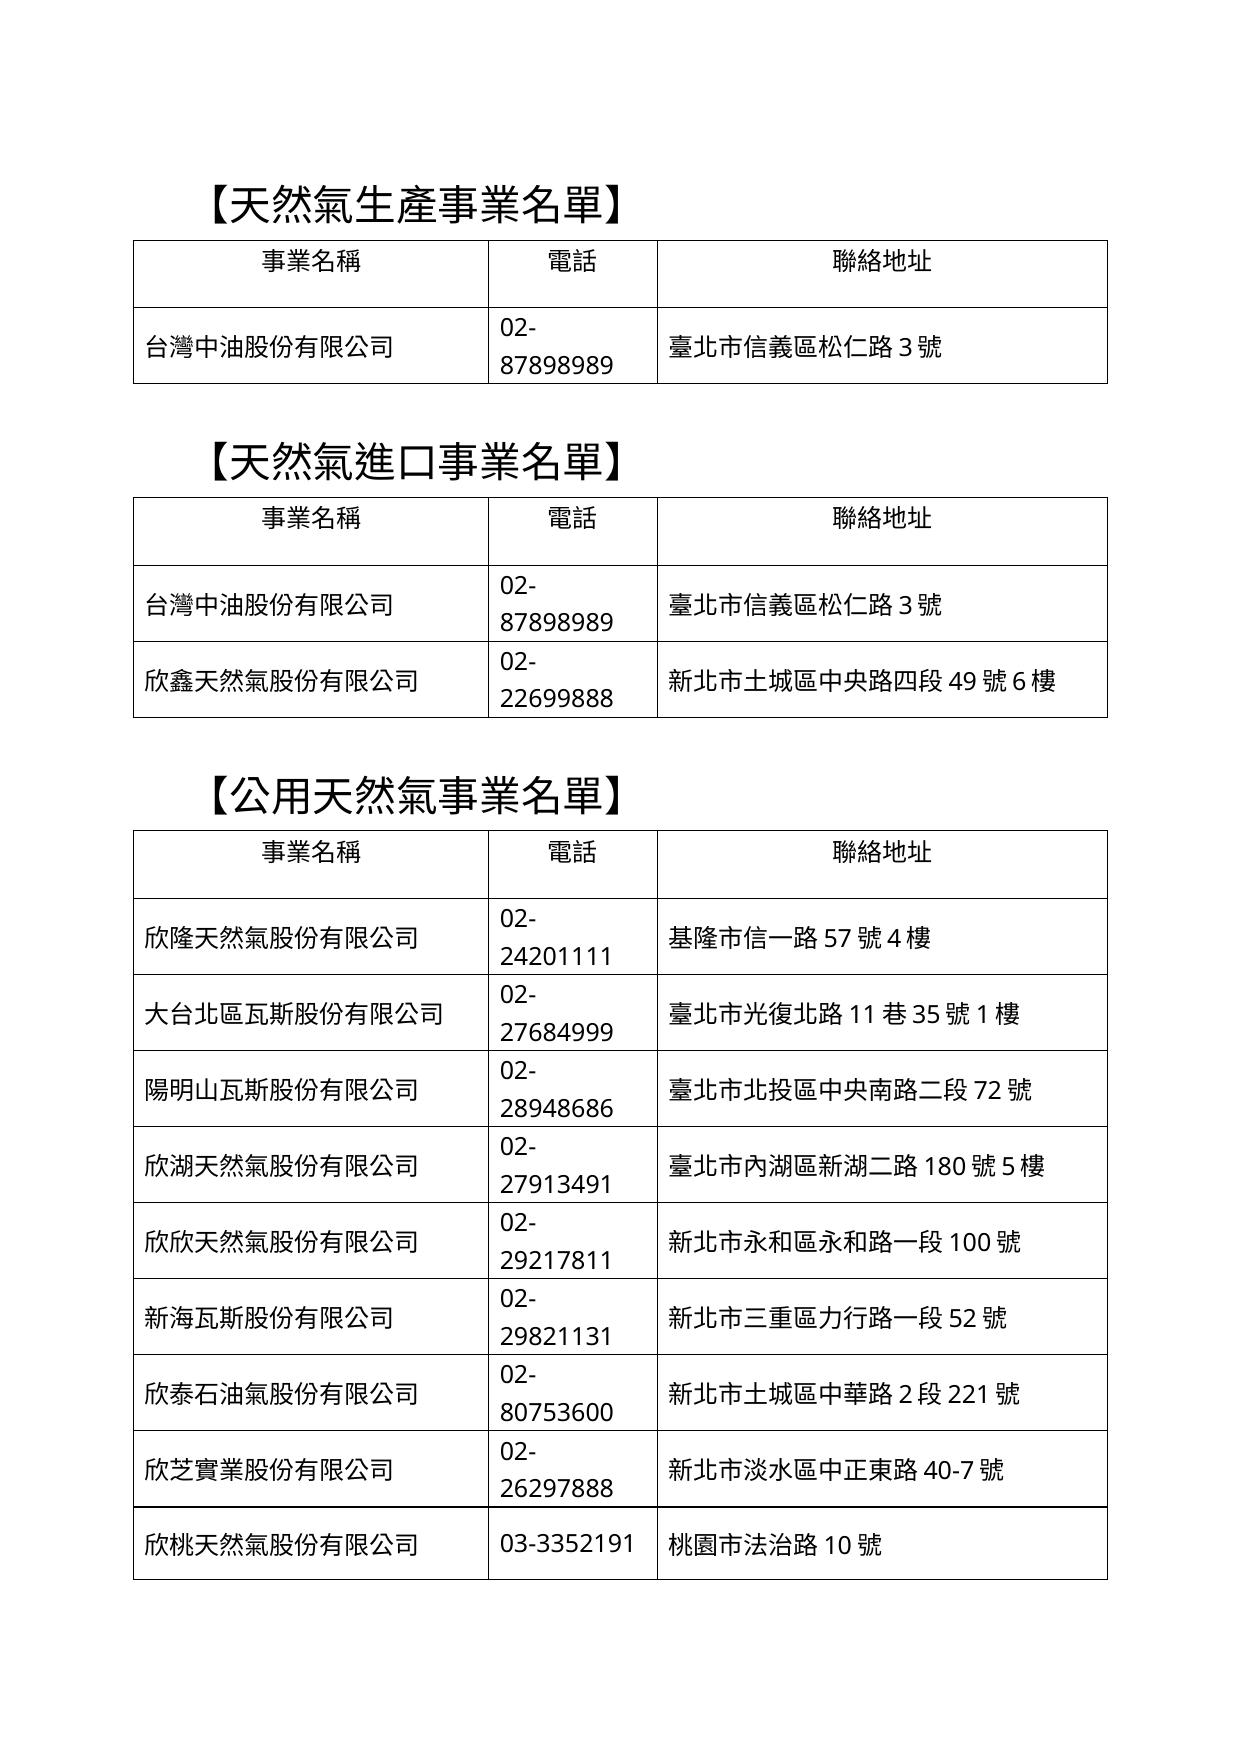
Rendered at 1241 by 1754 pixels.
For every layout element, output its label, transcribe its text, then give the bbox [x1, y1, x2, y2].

table_header 事業名稱 [134, 831, 488, 898]
table_cell 02-87898989 [489, 566, 657, 641]
table_cell 臺北市信義區松仁路3號 [658, 566, 1107, 641]
text 【天然氣進口事業名單】 [187, 422, 1053, 497]
table_cell 02-80753600 [489, 1355, 657, 1430]
table_cell 02-22699888 [489, 642, 657, 717]
text 【天然氣生產事業名單】 [187, 164, 1053, 239]
table_cell 02-28948686 [489, 1051, 657, 1126]
table_cell 新北市三重區力行路一段52號 [658, 1279, 1107, 1354]
table_header 聯絡地址 [658, 831, 1107, 898]
table_cell 欣泰石油氣股份有限公司 [134, 1355, 488, 1430]
table_cell 台灣中油股份有限公司 [134, 308, 488, 383]
table_cell 桃園市法治路10號 [658, 1508, 1107, 1579]
table_header 聯絡地址 [658, 498, 1107, 565]
table_cell 臺北市內湖區新湖二路180號5樓 [658, 1127, 1107, 1202]
table_cell 新北市土城區中央路四段49號6樓 [658, 642, 1107, 717]
table_header 事業名稱 [134, 241, 488, 307]
table_cell 02-87898989 [489, 308, 657, 383]
table_cell 臺北市信義區松仁路3號 [658, 308, 1107, 383]
table_cell 02-27684999 [489, 975, 657, 1050]
table_cell 02-24201111 [489, 899, 657, 974]
table_cell 欣芝實業股份有限公司 [134, 1431, 488, 1506]
table_cell 欣鑫天然氣股份有限公司 [134, 642, 488, 717]
table_cell 臺北市北投區中央南路二段72號 [658, 1051, 1107, 1126]
table_cell 新海瓦斯股份有限公司 [134, 1279, 488, 1354]
table_header 電話 [489, 831, 657, 898]
table_header 電話 [489, 241, 657, 307]
table_cell 台灣中油股份有限公司 [134, 566, 488, 641]
table_cell 03-3352191 [489, 1508, 657, 1579]
table_header 聯絡地址 [658, 241, 1107, 307]
table_cell 欣湖天然氣股份有限公司 [134, 1127, 488, 1202]
table_cell 02-26297888 [489, 1431, 657, 1506]
table_cell 02-27913491 [489, 1127, 657, 1202]
table_cell 新北市土城區中華路2段221號 [658, 1355, 1107, 1430]
table_header 事業名稱 [134, 498, 488, 565]
table_cell 基隆市信一路57號4樓 [658, 899, 1107, 974]
text 【公用天然氣事業名單】 [187, 755, 1053, 830]
table_cell 02-29821131 [489, 1279, 657, 1354]
table_cell 新北市永和區永和路一段100號 [658, 1203, 1107, 1278]
table_cell 欣桃天然氣股份有限公司 [134, 1508, 488, 1579]
table_cell 臺北市光復北路11巷35號1樓 [658, 975, 1107, 1050]
table_cell 02-29217811 [489, 1203, 657, 1278]
table_cell 欣欣天然氣股份有限公司 [134, 1203, 488, 1278]
table_cell 新北市淡水區中正東路40-7號 [658, 1431, 1107, 1506]
table_header 電話 [489, 498, 657, 565]
table_cell 欣隆天然氣股份有限公司 [134, 899, 488, 974]
table_cell 陽明山瓦斯股份有限公司 [134, 1051, 488, 1126]
table_cell 大台北區瓦斯股份有限公司 [134, 975, 488, 1050]
